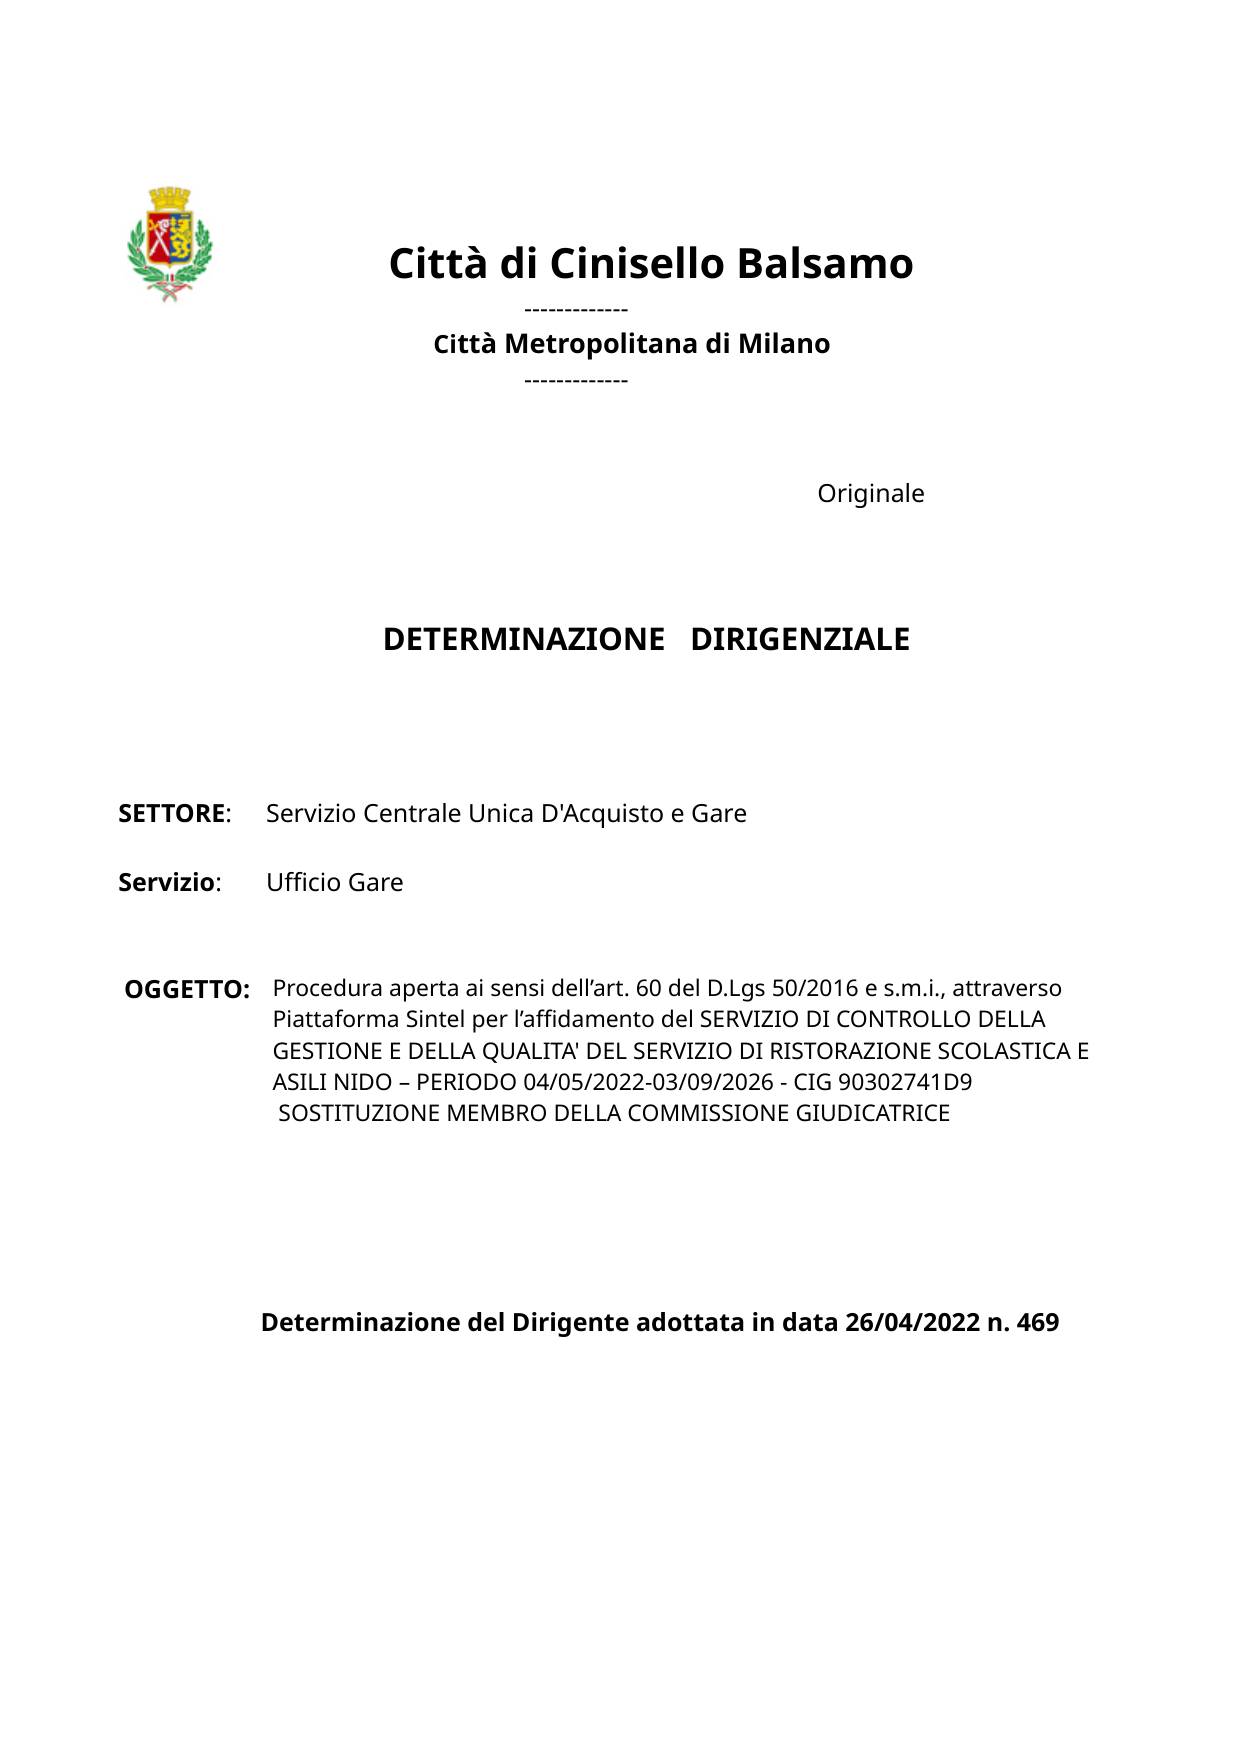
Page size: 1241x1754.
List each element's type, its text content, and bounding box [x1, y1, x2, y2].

table_header Procedura aperta ai sensi dell’art. 60 del D.Lgs 50/2016 e s.m.i., attraverso Piattaforma Sintel per l’affidamento del SERVIZIO DI CONTROLLO DELLA GESTIONE E DELLA QUALITA' DEL SERVIZIO DI RISTORAZIONE SCOLASTICA E ASILI NIDO – PERIODO 04/05/2022-03/09/2026 - CIG 90302741D9 SOSTITUZIONE MEMBRO DELLA COMMISSIONE GIUDICATRICE [266, 966, 1123, 1134]
table_header Originale [620, 470, 1122, 515]
picture [123, 182, 218, 308]
table_header OGGETTO: [118, 966, 266, 1134]
text Servizio: Ufficio Gare [118, 864, 1122, 898]
text Determinazione del Dirigente adottata in data 26/04/2022 n. 469 [118, 1304, 1122, 1338]
table_header [118, 470, 620, 515]
text DETERMINAZIONE DIRIGENZIALE [118, 617, 1122, 660]
text SETTORE: Servizio Centrale Unica D'Acquisto e Gare [118, 796, 1122, 830]
table_header [118, 177, 252, 401]
table_header Città di Cinisello Balsamo ------------- Città Metropolitana di Milano ------------- [253, 177, 1123, 401]
